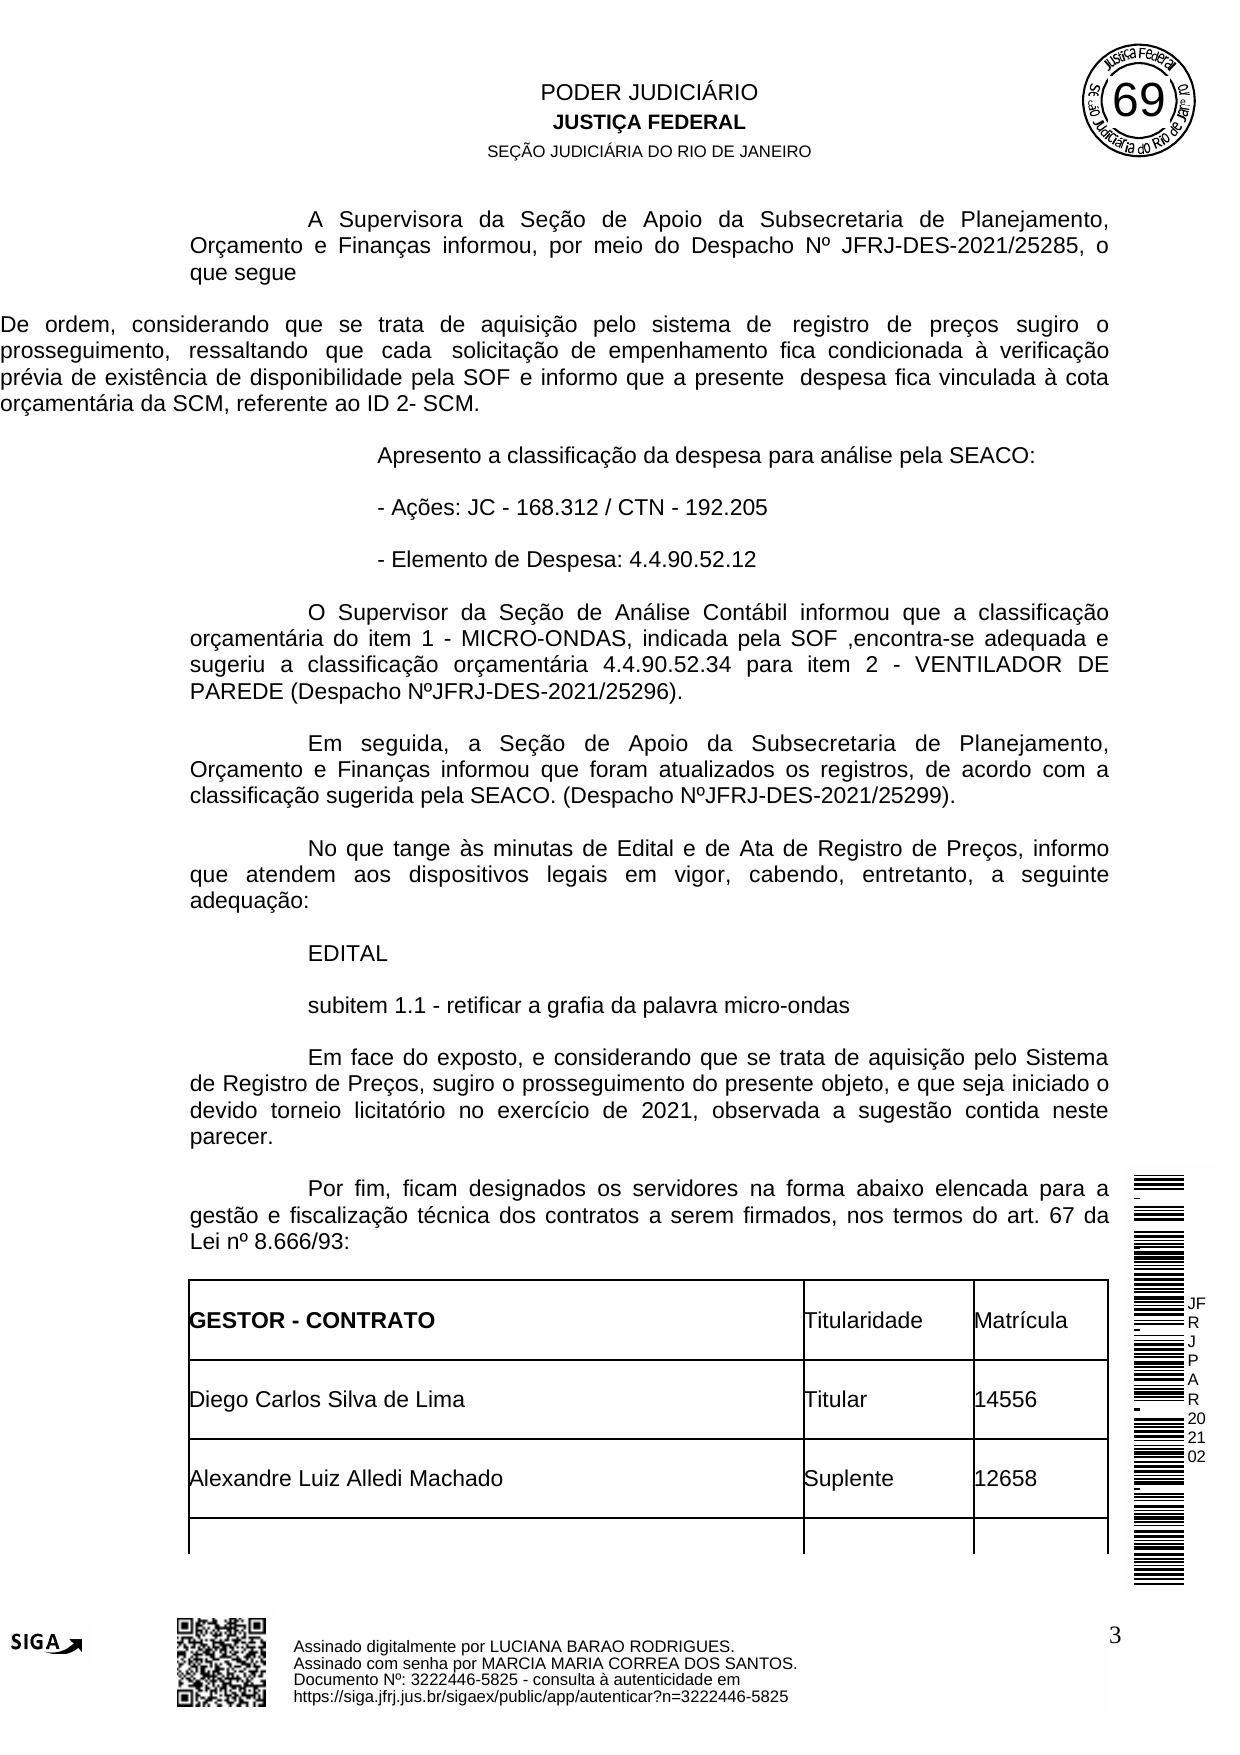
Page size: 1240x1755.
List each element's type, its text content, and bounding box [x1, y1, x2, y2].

text subitem 1.1 - retificar a grafia da palavra micro-ondas [308, 992, 1239, 1018]
text De ordem, considerando que se trata de aquisição pelo sistema de registro de preços sugiro o prosseguimento, ressaltando que cada solicitação de empenhamento fica condicionada à verificação prévia de existência de disponibilidade pela SOF e informo que a presente despesa fica vinculada à cota orçamentária da SCM, referente ao ID 2- SCM. [0, 311, 1109, 416]
table_cell 14556 [975, 1361, 1107, 1438]
table_cell [975, 1519, 1107, 1554]
table_cell Suplente [805, 1440, 973, 1517]
text Apresento a classificação da despesa para análise pela SEACO: [377, 442, 1239, 468]
table_cell [190, 1519, 803, 1554]
table_header GESTOR - CONTRATO [190, 1281, 803, 1358]
text ç [1088, 97, 1100, 106]
text O Supervisor da Seção de Análise Contábil informou que a classificação orçamentária do item 1 - MICRO-ONDAS, indicada pela SOF ,encontra-se adequada e sugeriu a classificação orçamentária 4.4.90.52.34 para item 2 - VENTILADOR DE PAREDE (Despacho NºJFRJ-DES-2021/25296). [189, 598, 1109, 704]
text JFRJPAR202102331A [1187, 1294, 1206, 1466]
text Por fim, ficam designados os servidores na forma abaixo elencada para a gestão e fiscalização técnica dos contratos a serem firmados, nos termos do art. 67 da Lei nº 8.666/93: [189, 1175, 1109, 1254]
table_header Titularidade [805, 1281, 973, 1358]
text A Supervisora da Seção de Apoio da Subsecretaria de Planejamento, Orçamento e Finanças informou, por meio do Despacho Nº JFRJ-DES-2021/25285, o que segue [189, 206, 1109, 285]
text - Elemento de Despesa: 4.4.90.52.12 [377, 546, 1239, 573]
table_header Matrícula [975, 1281, 1107, 1358]
table_cell [805, 1519, 973, 1554]
table_cell Diego Carlos Silva de Lima [190, 1361, 803, 1438]
table_cell Alexandre Luiz Alledi Machado [190, 1440, 803, 1517]
text EDITAL [308, 939, 1239, 966]
text No que tange às minutas de Edital e de Ata de Registro de Preços, informo que atendem aos dispositivos legais em vigor, cabendo, entretanto, a seguinte adequação: [189, 835, 1109, 914]
text - Ações: JC - 168.312 / CTN - 192.205 [377, 494, 1239, 521]
table_cell 12658 [975, 1440, 1107, 1517]
text e [1180, 96, 1192, 105]
text Em seguida, a Seção de Apoio da Subsecretaria de Planejamento, Orçamento e Finanças informou que foram atualizados os registros, de acordo com a classificação sugerida pela SEACO. (Despacho NºJFRJ-DES-2021/25299). [189, 730, 1109, 809]
text Em face do exposto, e considerando que se trata de aquisição pelo Sistema de Registro de Preços, sugiro o prosseguimento do presente objeto, e que seja iniciado o devido torneio licitatório no exercício de 2021, observada a sugestão contida neste parecer. [189, 1044, 1109, 1149]
table_cell Titular [805, 1361, 973, 1438]
